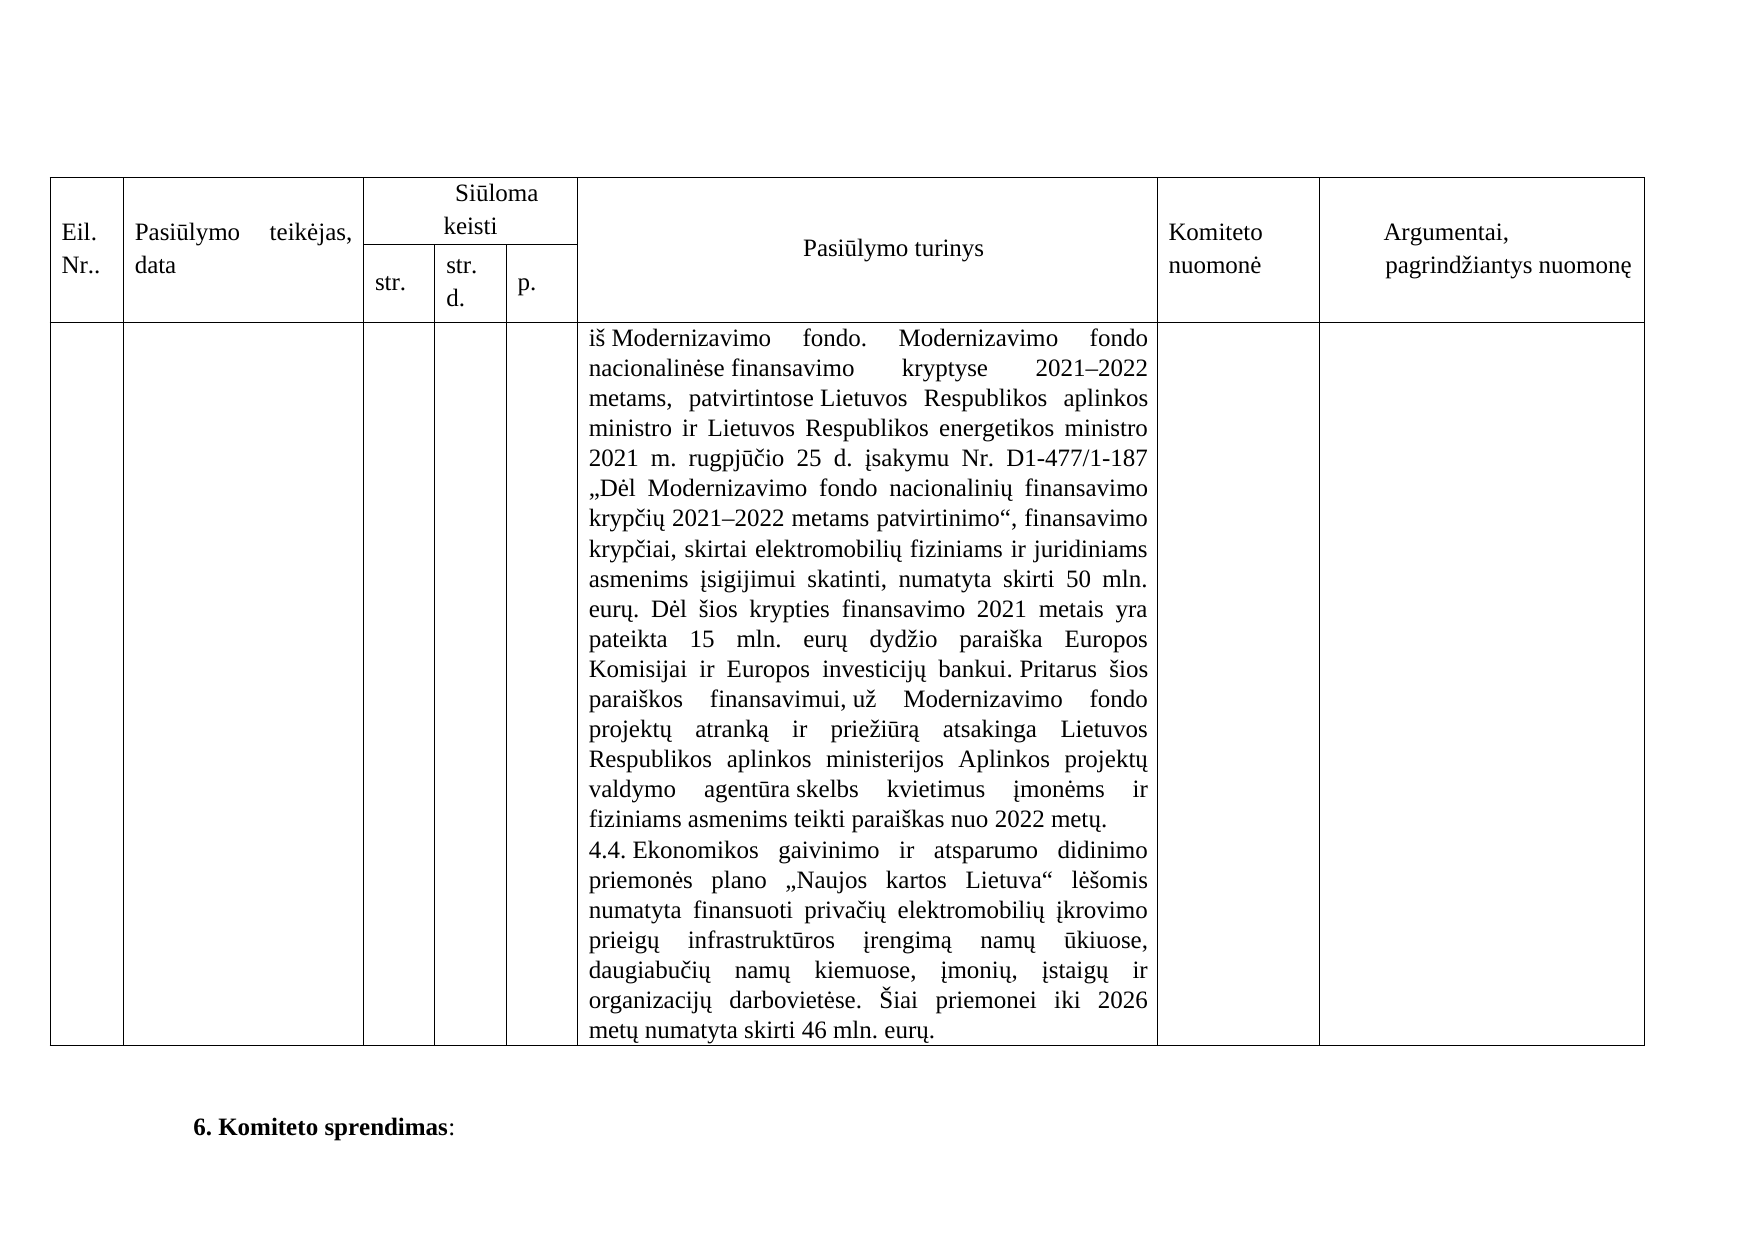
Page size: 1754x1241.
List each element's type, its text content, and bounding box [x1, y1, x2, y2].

table_cell [51, 323, 123, 1045]
table_cell [124, 323, 363, 1045]
table_cell p. [507, 245, 577, 322]
table_header Argumentai, pagrindžiantys nuomonę [1320, 178, 1644, 322]
table_cell str. [364, 245, 434, 322]
table_cell [1158, 323, 1319, 1045]
table_cell str. d. [435, 245, 506, 322]
table_header Siūloma keisti [364, 178, 577, 244]
table_cell [435, 323, 506, 1045]
table_header Pasiūlymo turinys [578, 178, 1157, 322]
text 6. Komiteto sprendimas: [118, 1112, 1577, 1141]
table_cell [1320, 323, 1644, 1045]
table_cell [507, 323, 577, 1045]
table_cell [364, 323, 434, 1045]
table_header Komiteto nuomonė [1158, 178, 1319, 322]
table_header Eil. Nr.. [51, 178, 123, 322]
table_header Pasiūlymo teikėjas, data [124, 178, 363, 322]
table_cell iš Modernizavimo fondo. Modernizavimo fondo nacionalinėse finansavimo kryptyse 2021–2022 metams, patvirtintose Lietuvos Respublikos aplinkos ministro ir Lietuvos Respublikos energetikos ministro 2021 m. rugpjūčio 25 d. įsakymu Nr. D1-477/1-187 „Dėl Modernizavimo fondo nacionalinių finansavimo krypčių 2021–2022 metams patvirtinimo“, finansavimo krypčiai, skirtai elektromobilių fiziniams ir juridiniams asmenims įsigijimui skatinti, numatyta skirti 50 mln. eurų. Dėl šios krypties finansavimo 2021 metais yra pateikta 15 mln. eurų dydžio paraiška Europos Komisijai ir Europos investicijų bankui. Pritarus šios paraiškos finansavimui, už Modernizavimo fondo projektų atranką ir priežiūrą atsakinga Lietuvos Respublikos aplinkos ministerijos Aplinkos projektų valdymo agentūra skelbs kvietimus įmonėms ir fiziniams asmenims teikti paraiškas nuo 2022 metų. 4.4. Ekonomikos gaivinimo ir atsparumo didinimo priemonės plano „Naujos kartos Lietuva“ lėšomis numatyta finansuoti privačių elektromobilių įkrovimo prieigų infrastruktūros įrengimą namų ūkiuose, daugiabučių namų kiemuose, įmonių, įstaigų ir organizacijų darbovietėse. Šiai priemonei iki 2026 metų numatyta skirti 46 mln. eurų. [578, 323, 1157, 1045]
